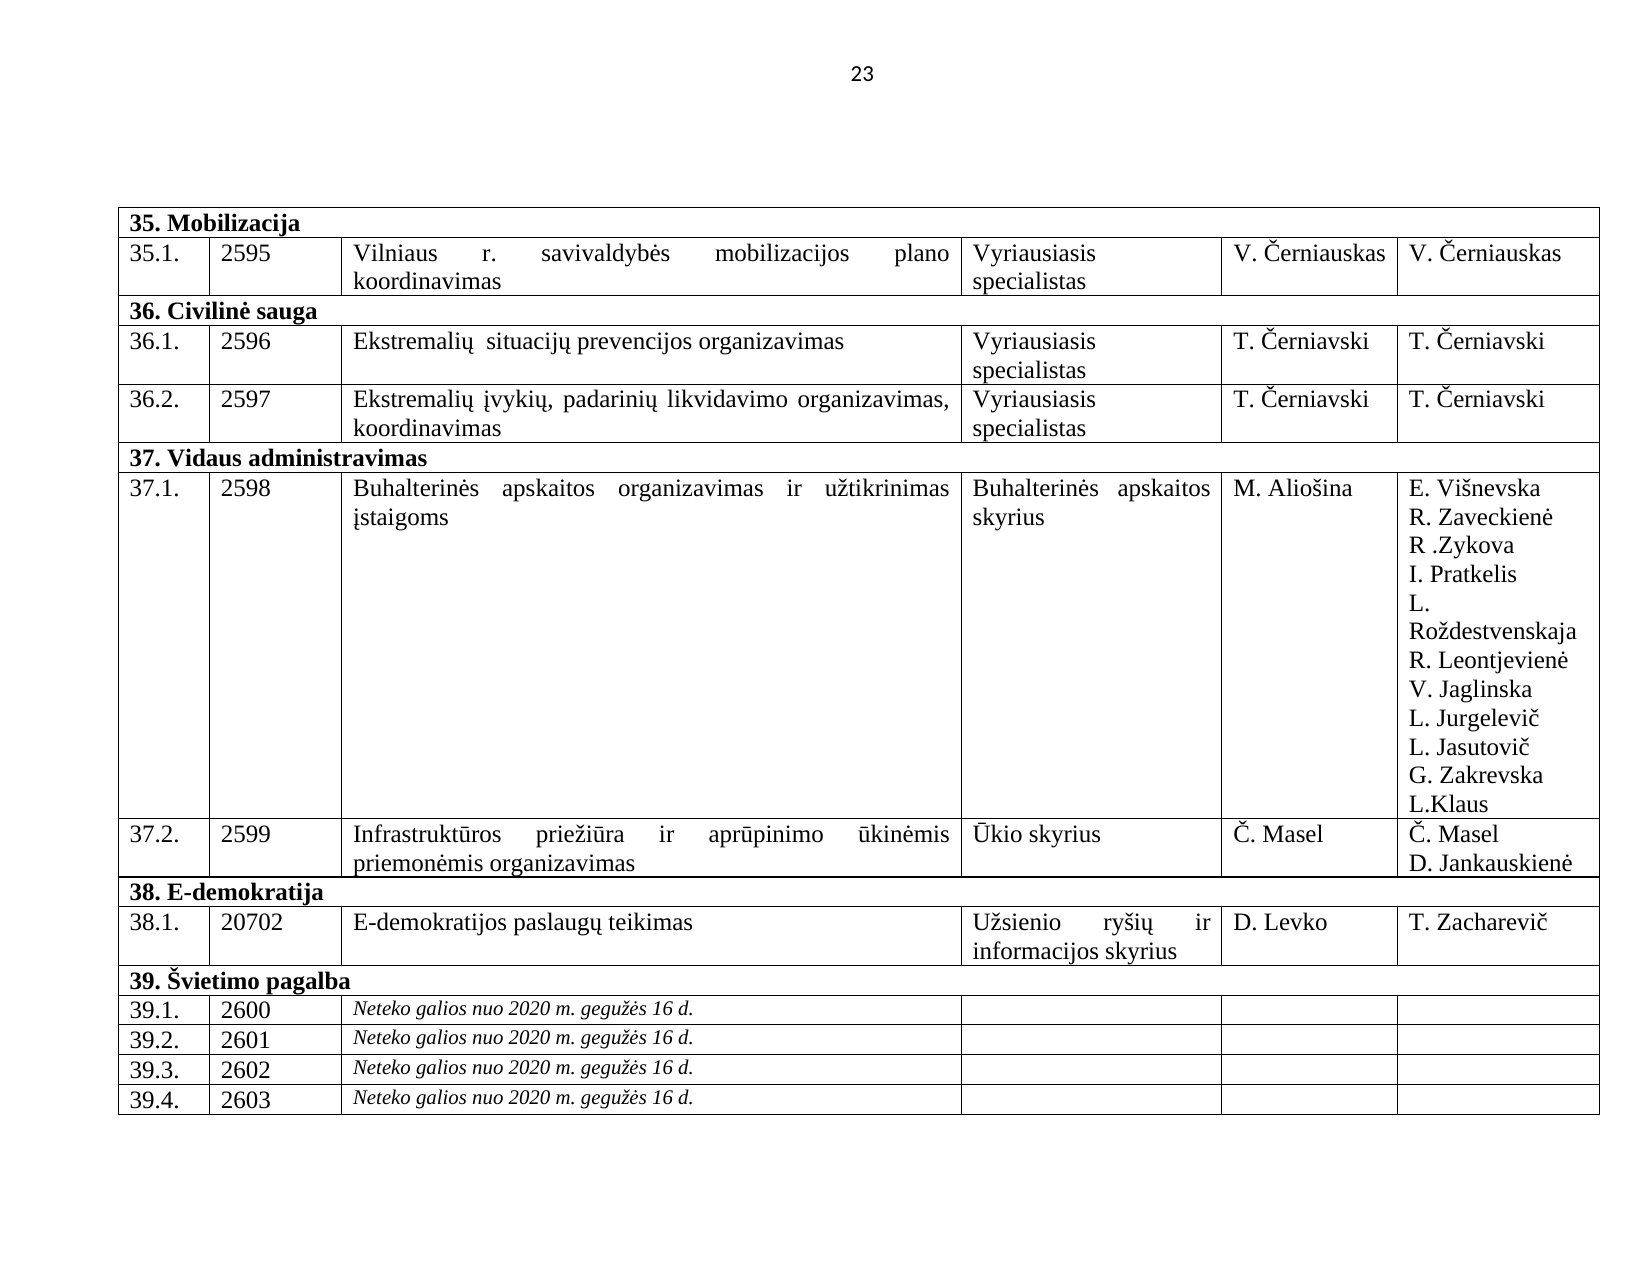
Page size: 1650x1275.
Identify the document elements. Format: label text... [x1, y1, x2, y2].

table_cell 2601 [210, 1025, 341, 1054]
table_cell V. Černiauskas [1222, 238, 1397, 295]
table_cell Infrastruktūros priežiūra ir aprūpinimo ūkinėmis priemonėmis organizavimas [342, 819, 961, 876]
table_cell 2598 [210, 473, 341, 818]
table_cell [962, 1025, 1221, 1054]
table_cell 35. Mobilizacija [119, 208, 1599, 237]
table_cell T. Černiavski [1398, 326, 1599, 383]
table_cell [962, 1085, 1221, 1114]
table_cell Vyriausiasis specialistas [962, 238, 1221, 295]
table_cell V. Černiauskas [1398, 238, 1599, 295]
table_cell 35.1. [119, 238, 209, 295]
table_cell M. Aliošina [1222, 473, 1397, 818]
table_cell Č. Masel D. Jankauskienė [1398, 819, 1599, 876]
table_cell 37.1. [119, 473, 209, 818]
table_cell 38. E-demokratija [119, 878, 1599, 906]
table_cell E-demokratijos paslaugų teikimas [342, 907, 961, 965]
table_cell D. Levko [1222, 907, 1397, 965]
table_cell 37. Vidaus administravimas [119, 443, 1599, 472]
table_cell [1398, 1085, 1599, 1114]
table_cell [1222, 996, 1397, 1024]
table_cell [1222, 1085, 1397, 1114]
table_cell 2596 [210, 326, 341, 383]
table_cell [962, 1055, 1221, 1084]
table_cell 2599 [210, 819, 341, 876]
table_cell 39. Švietimo pagalba [119, 966, 1599, 994]
table_cell T. Černiavski [1222, 385, 1397, 442]
table_cell Buhalterinės apskaitos skyrius [962, 473, 1221, 818]
table_cell 39.3. [119, 1055, 209, 1084]
table_cell Neteko galios nuo 2020 m. gegužės 16 d. [342, 996, 961, 1024]
table_cell Buhalterinės apskaitos organizavimas ir užtikrinimas įstaigoms [342, 473, 961, 818]
table_cell [962, 996, 1221, 1024]
table_cell Ekstremalių situacijų prevencijos organizavimas [342, 326, 961, 383]
table_cell T. Zacharevič [1398, 907, 1599, 965]
table_cell 2595 [210, 238, 341, 295]
table_cell Neteko galios nuo 2020 m. gegužės 16 d. [342, 1025, 961, 1054]
table_cell [1222, 1055, 1397, 1084]
table_cell Ūkio skyrius [962, 819, 1221, 876]
table_cell 36.1. [119, 326, 209, 383]
table_cell Neteko galios nuo 2020 m. gegužės 16 d. [342, 1085, 961, 1114]
table_cell Vyriausiasis specialistas [962, 385, 1221, 442]
table_cell 36. Civilinė sauga [119, 296, 1599, 325]
table_cell [1398, 1055, 1599, 1084]
table_cell [1398, 1025, 1599, 1054]
table_cell Č. Masel [1222, 819, 1397, 876]
table_cell 20702 [210, 907, 341, 965]
table_cell E. Višnevska R. Zaveckienė R .Zykova I. Pratkelis L. Roždestvenskaja R. Leontjevienė V. Jaglinska L. Jurgelevič L. Jasutovič G. Zakrevska L.Klaus [1398, 473, 1599, 818]
table_cell 2603 [210, 1085, 341, 1114]
table_cell Užsienio ryšių ir informacijos skyrius [962, 907, 1221, 965]
table_cell Vyriausiasis specialistas [962, 326, 1221, 383]
table_cell [1398, 996, 1599, 1024]
table_cell 2597 [210, 385, 341, 442]
table_cell 2600 [210, 996, 341, 1024]
table_cell 39.4. [119, 1085, 209, 1114]
table_cell Vilniaus r. savivaldybės mobilizacijos plano koordinavimas [342, 238, 961, 295]
table_cell 39.2. [119, 1025, 209, 1054]
table_cell 37.2. [119, 819, 209, 876]
table_cell 38.1. [119, 907, 209, 965]
table_cell Neteko galios nuo 2020 m. gegužės 16 d. [342, 1055, 961, 1084]
table_cell T. Černiavski [1222, 326, 1397, 383]
table_cell [1222, 1025, 1397, 1054]
table_cell 36.2. [119, 385, 209, 442]
table_cell 2602 [210, 1055, 341, 1084]
table_cell T. Černiavski [1398, 385, 1599, 442]
table_cell 39.1. [119, 996, 209, 1024]
table_cell Ekstremalių įvykių, padarinių likvidavimo organizavimas, koordinavimas [342, 385, 961, 442]
